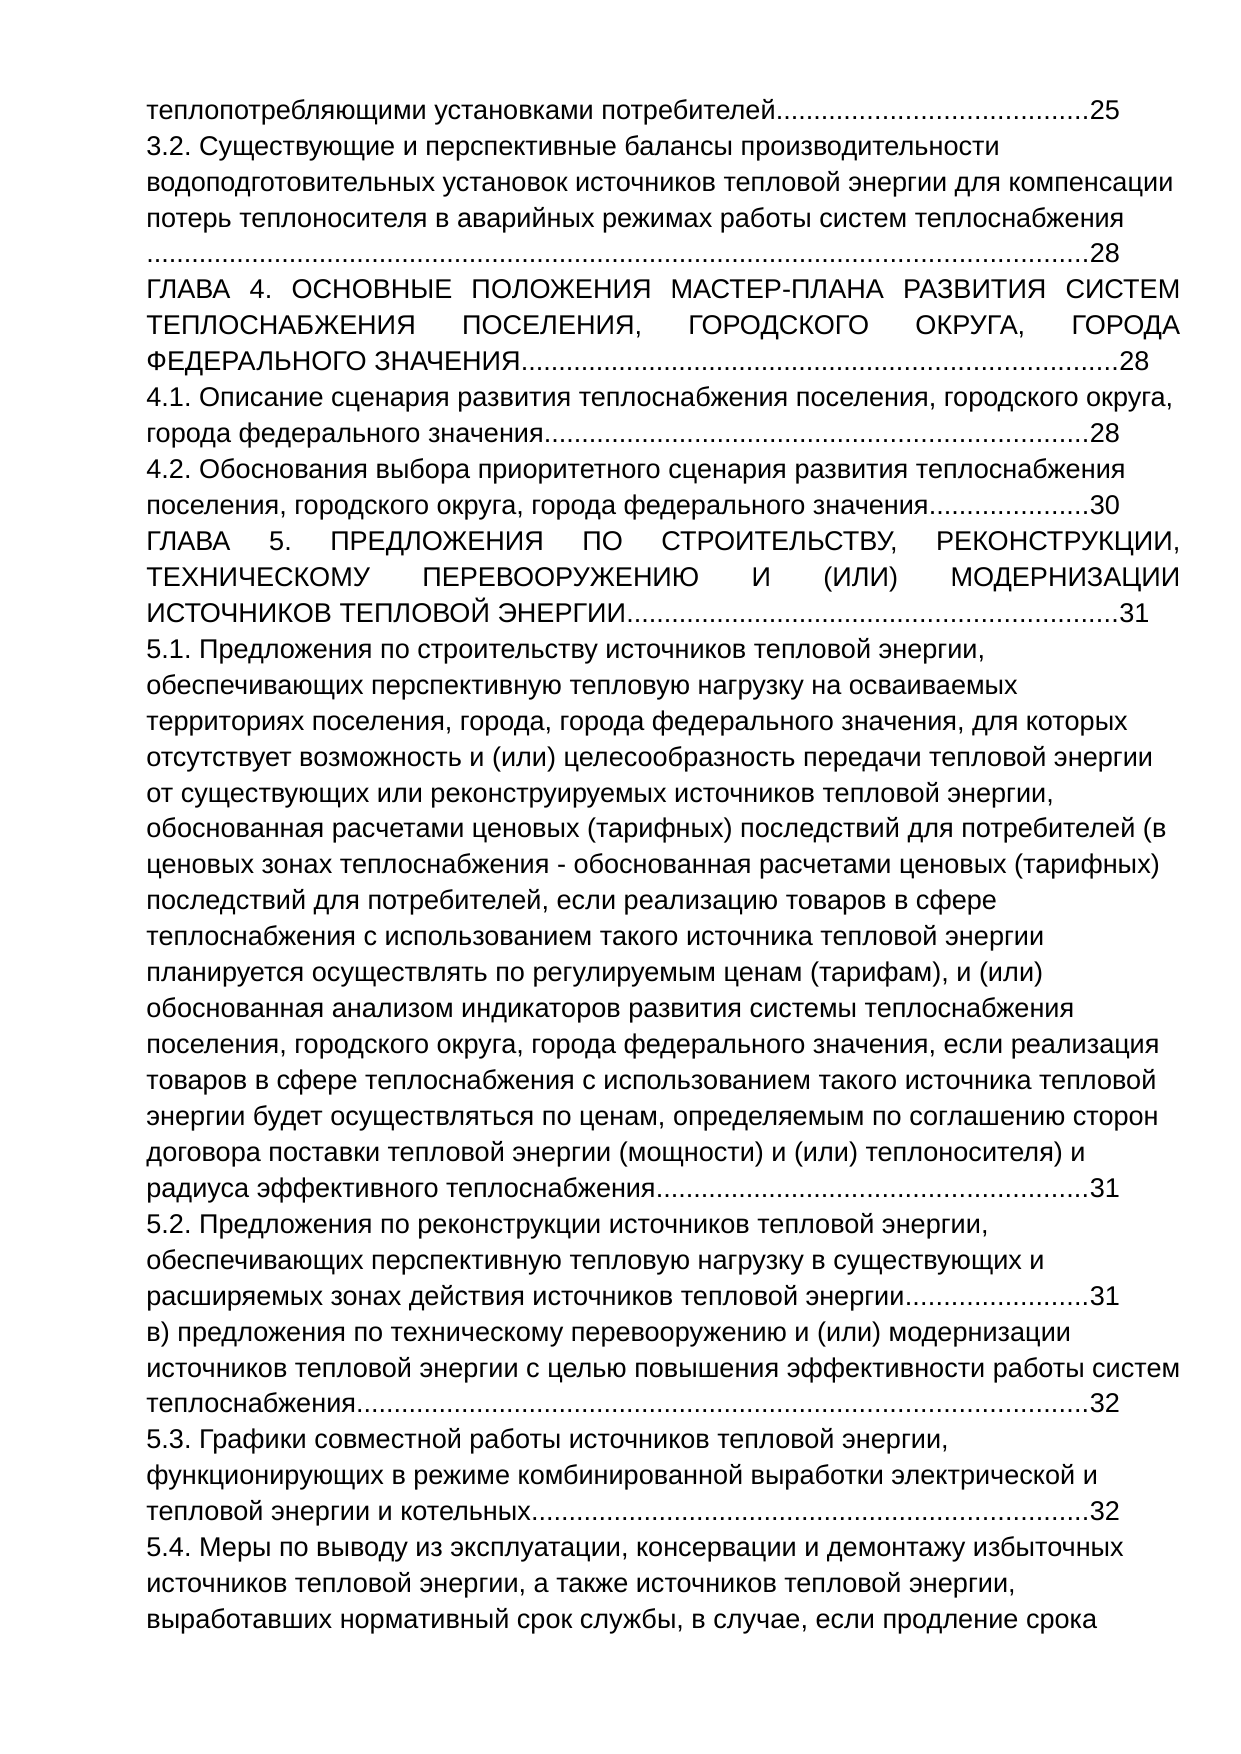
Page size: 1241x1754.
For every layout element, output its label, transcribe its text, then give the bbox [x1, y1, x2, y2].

text 5.1. Предложения по строительству источников тепловой энергии, обеспечивающих перспективную тепловую нагрузку на осваиваемых территориях поселения, города, города федерального значения, для которых отсутствует возможность и (или) целесообразность передачи тепловой энергии от существующих или реконструируемых источников тепловой энергии, обоснованная расчетами ценовых (тарифных) последствий для потребителей (в ценовых зонах теплоснабжения - обоснованная расчетами ценовых (тарифных) последствий для потребителей, если реализацию товаров в сфере теплоснабжения с использованием такого источника тепловой энергии планируется осуществлять по регулируемым ценам (тарифам), и (или) обоснованная анализом индикаторов развития системы теплоснабжения поселения, городского округа, города федерального значения, если реализация товаров в сфере теплоснабжения с использованием такого источника тепловой энергии будет осуществляться по ценам, определяемым по соглашению сторон договора поставки тепловой энергии (мощности) и (или) теплоносителя) и радиуса эффективного теплоснабжения 31 [146, 633, 1181, 1203]
text 5.4. Меры по выводу из эксплуатации, консервации и демонтажу избыточных источников тепловой энергии, а также источников тепловой энергии, выработавших нормативный срок службы, в случае, если продление срока [146, 1531, 1181, 1634]
text 5.3. Графики совместной работы источников тепловой энергии, функционирующих в режиме комбинированной выработки электрической и тепловой энергии и котельных 32 [146, 1423, 1181, 1527]
text 4.1. Описание сценария развития теплоснабжения поселения, городского округа, города федерального значения 28 [146, 381, 1181, 448]
text ГЛАВА 5. ПРЕДЛОЖЕНИЯ ПО СТРОИТЕЛЬСТВУ, РЕКОНСТРУКЦИИ, ТЕХНИЧЕСКОМУ ПЕРЕВООРУЖЕНИЮ И (ИЛИ) МОДЕРНИЗАЦИИ ИСТОЧНИКОВ ТЕПЛОВОЙ ЭНЕРГИИ 31 [146, 525, 1181, 628]
text 3.1. Существующие и перспективные балансы производительности водоподготовительных установок и максимального потребления теплоносителя теплопотребляющими установками потребителей 25 [146, 94, 1181, 125]
text в) предложения по техническому перевооружению и (или) модернизации источников тепловой энергии с целью повышения эффективности работы систем теплоснабжения 32 [146, 1316, 1181, 1419]
text 3.2. Существующие и перспективные балансы производительности водоподготовительных установок источников тепловой энергии для компенсации потерь теплоносителя в аварийных режимах работы систем теплоснабжения 28 [146, 130, 1181, 269]
text 4.2. Обоснования выбора приоритетного сценария развития теплоснабжения поселения, городского округа, города федерального значения 30 [146, 453, 1181, 520]
text ГЛАВА 4. ОСНОВНЫЕ ПОЛОЖЕНИЯ МАСТЕР-ПЛАНА РАЗВИТИЯ СИСТЕМ ТЕПЛОСНАБЖЕНИЯ ПОСЕЛЕНИЯ, ГОРОДСКОГО ОКРУГА, ГОРОДА ФЕДЕРАЛЬНОГО ЗНАЧЕНИЯ 28 [146, 273, 1181, 377]
text 5.2. Предложения по реконструкции источников тепловой энергии, обеспечивающих перспективную тепловую нагрузку в существующих и расширяемых зонах действия источников тепловой энергии 31 [146, 1208, 1181, 1311]
